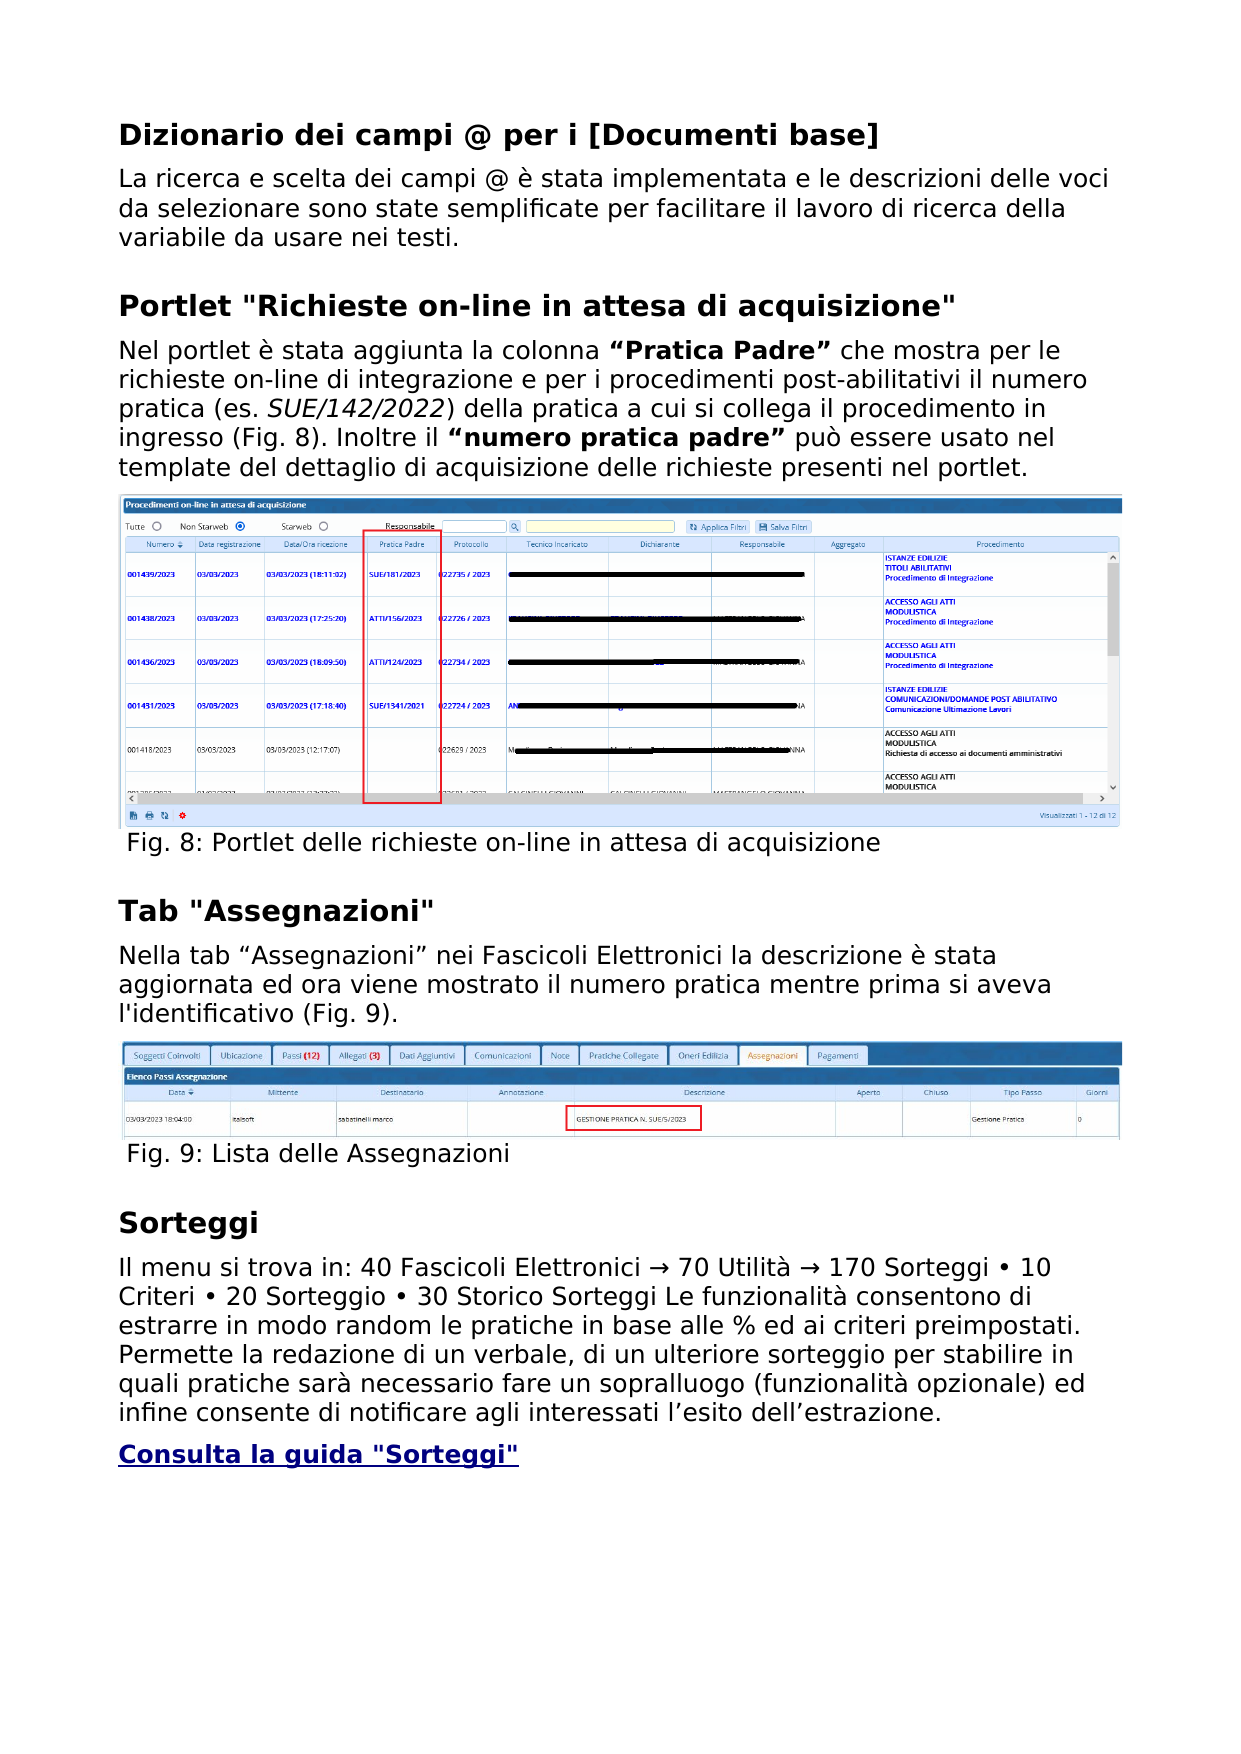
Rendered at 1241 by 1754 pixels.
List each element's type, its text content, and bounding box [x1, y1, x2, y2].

subtitle Sorteggi [118, 1206, 1122, 1240]
subtitle Tab "Assegnazioni" [118, 895, 1122, 929]
text Nel portlet è stata aggiunta la colonna “Pratica Padre” che mostra per le richieste on-line di integrazione e per i procedimenti post-abilitativi il numero pratica (es. SUE/142/2022) della pratica a cui si collega il procedimento in ingresso (Fig. 8). Inoltre il “numero pratica padre” può essere usato nel template del dettaglio di acquisizione delle richieste presenti nel portlet. [118, 336, 1122, 482]
text La ricerca e scelta dei campi @ è stata implementata e le descrizioni delle voci da selezionare sono state semplificate per facilitare il lavoro di ricerca della variabile da usare nei testi. [118, 164, 1122, 252]
text Consulta la guida "Sorteggi" [118, 1440, 1122, 1469]
text Fig. 8: Portlet delle richieste on-line in attesa di acquisizione [118, 829, 1122, 857]
picture [118, 494, 1123, 829]
text Nella tab “Assegnazioni” nei Fascicoli Elettronici la descrizione è stata aggiornata ed ora viene mostrato il numero pratica mentre prima si aveva l'identificativo (Fig. 9). [118, 941, 1122, 1029]
subtitle Portlet "Richieste on-line in attesa di acquisizione" [118, 289, 1122, 323]
text Fig. 9: Lista delle Assegnazioni [118, 1140, 1122, 1169]
text Il menu si trova in: 40 Fascicoli Elettronici → 70 Utilità → 170 Sorteggi • 10 Criteri • 20 Sorteggio • 30 Storico Sorteggi Le funzionalità consentono di estrarre in modo random le pratiche in base alle % ed ai criteri preimpostati. Permette la redazione di un verbale, di un ulteriore sorteggio per stabilire in quali pratiche sarà necessario fare un sopralluogo (funzionalità opzionale) ed infine consente di notificare agli interessati l’esito dell’estrazione. [118, 1253, 1122, 1428]
subtitle Dizionario dei campi @ per i [Documenti base] [118, 118, 1122, 152]
picture [118, 1041, 1123, 1140]
